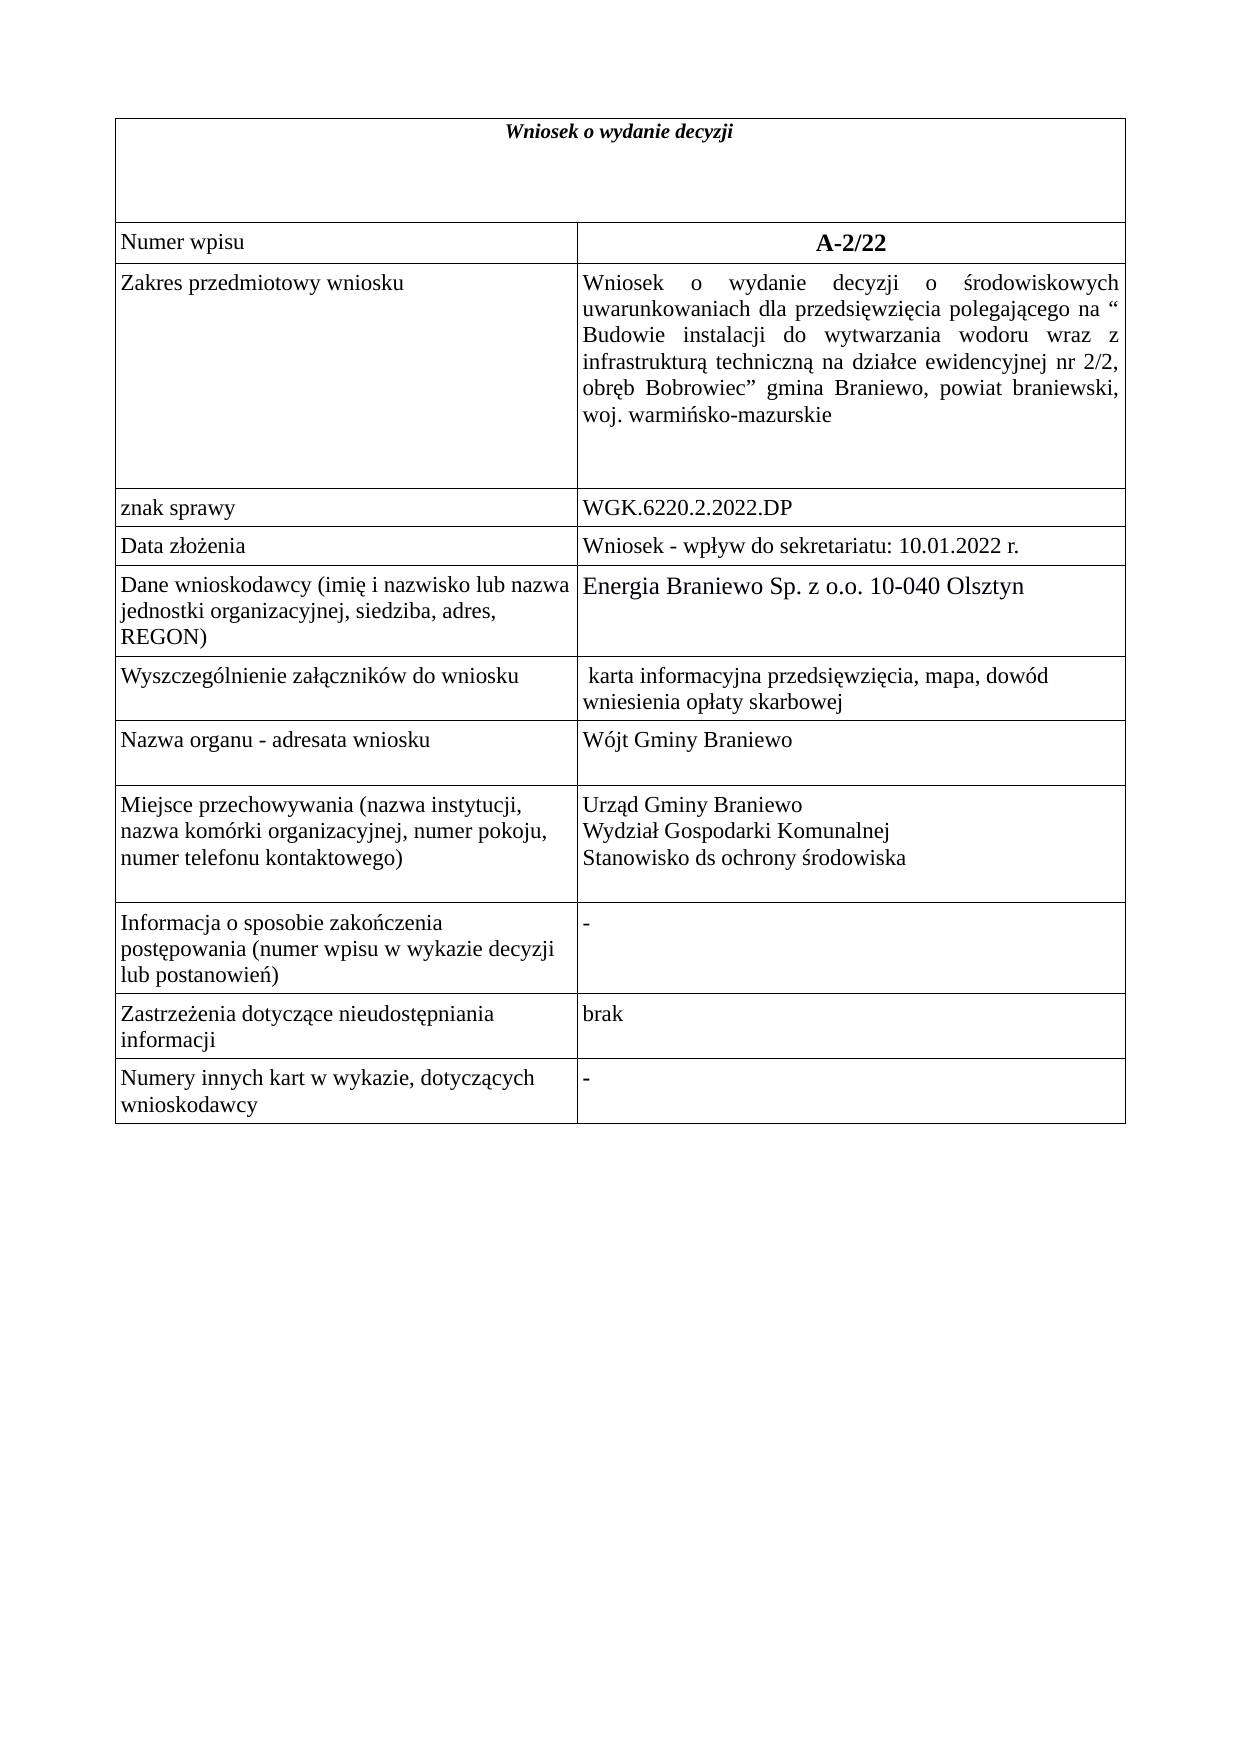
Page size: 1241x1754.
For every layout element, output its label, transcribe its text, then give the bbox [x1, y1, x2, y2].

table_cell karta informacyjna przedsięwzięcia, mapa, dowód wniesienia opłaty skarbowej [578, 657, 1125, 720]
table_cell Dane wnioskodawcy (imię i nazwisko lub nazwa jednostki organizacyjnej, siedziba, adres, REGON) [116, 566, 577, 656]
table_cell Wniosek - wpływ do sekretariatu: 10.01.2022 r. [578, 527, 1125, 564]
table_cell - [578, 903, 1125, 993]
table_cell A-2/22 [578, 223, 1125, 263]
table_cell brak [578, 994, 1125, 1058]
table_cell Informacja o sposobie zakończenia postępowania (numer wpisu w wykazie decyzji lub postanowień) [116, 903, 577, 993]
table_cell Numer wpisu [116, 223, 577, 263]
table_cell Wójt Gminy Braniewo [578, 721, 1125, 785]
table_cell Wniosek o wydanie decyzji o środowiskowych uwarunkowaniach dla przedsięwzięcia polegającego na “ Budowie instalacji do wytwarzania wodoru wraz z infrastrukturą techniczną na działce ewidencyjnej nr 2/2, obręb Bobrowiec” gmina Braniewo, powiat braniewski, woj. warmińsko-mazurskie [578, 264, 1125, 488]
table_cell Zastrzeżenia dotyczące nieudostępniania informacji [116, 994, 577, 1058]
table_cell Wyszczególnienie załączników do wniosku [116, 657, 577, 720]
table_cell Numery innych kart w wykazie, dotyczących wnioskodawcy [116, 1059, 577, 1123]
table_cell - [578, 1059, 1125, 1123]
table_cell Zakres przedmiotowy wniosku [116, 264, 577, 488]
table_cell Data złożenia [116, 527, 577, 564]
table_cell Nazwa organu - adresata wniosku [116, 721, 577, 785]
table_cell Urząd Gminy Braniewo Wydział Gospodarki Komunalnej Stanowisko ds ochrony środowiska [578, 786, 1125, 902]
table_cell Miejsce przechowywania (nazwa instytucji, nazwa komórki organizacyjnej, numer pokoju, numer telefonu kontaktowego) [116, 786, 577, 902]
table_cell Energia Braniewo Sp. z o.o. 10-040 Olsztyn [578, 566, 1125, 656]
table_cell znak sprawy [116, 489, 577, 526]
table_cell WGK.6220.2.2022.DP [578, 489, 1125, 526]
table_header Wniosek o wydanie decyzji [116, 119, 1125, 222]
